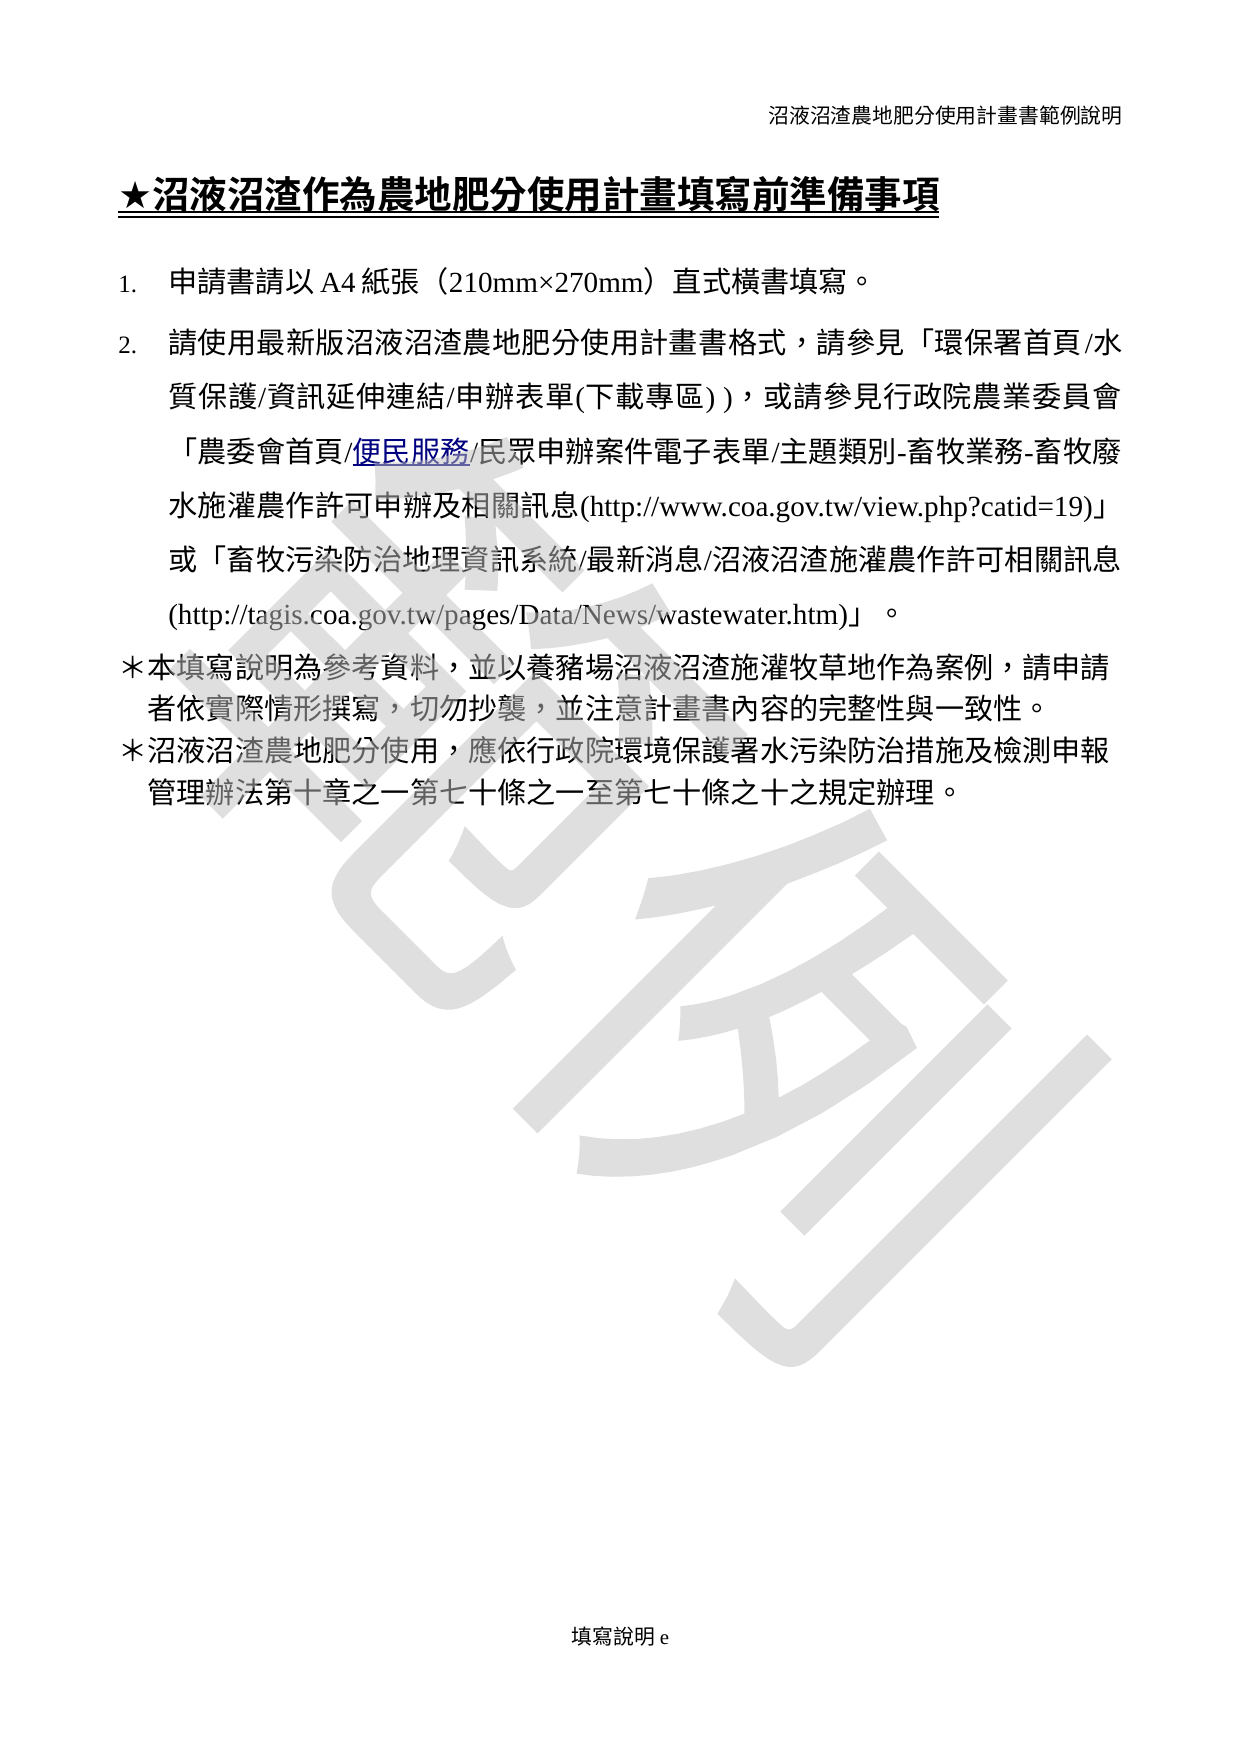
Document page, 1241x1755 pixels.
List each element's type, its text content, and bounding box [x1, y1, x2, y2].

text ＊沼液沼渣農地肥分使用，應依行政院環境保護署水污染防治措施及檢測申報管理辦法第十章之一第七十條之一至第七十條之十之規定辦理。 [620, 728, 1122, 811]
text ＊本填寫說明為參考資料，並以養豬場沼液沼渣施灌牧草地作為案例，請申請者依實際情形撰寫，切勿抄襲，並注意計畫書內容的完整性與一致性。 [335, 692, 385, 728]
text ＊本填寫說明為參考資料，並以養豬場沼液沼渣施灌牧草地作為案例，請申請者依實際情形撰寫，切勿抄襲，並注意計畫書內容的完整性與一致性。 [421, 645, 637, 728]
list 申請書請以A4紙張（210mm×270mm）直式橫書填寫。 [118, 238, 1122, 301]
text ＊沼液沼渣農地肥分使用，應依行政院環境保護署水污染防治措施及檢測申報管理辦法第十章之一第七十條之一至第七十條之十之規定辦理。 [299, 728, 477, 811]
text ＊本填寫說明為參考資料，並以養豬場沼液沼渣施灌牧草地作為案例，請申請者依實際情形撰寫，切勿抄襲，並注意計畫書內容的完整性與一致性。 [118, 645, 283, 728]
text ＊本填寫說明為參考資料，並以養豬場沼液沼渣施灌牧草地作為案例，請申請者依實際情形撰寫，切勿抄襲，並注意計畫書內容的完整性與一致性。 [660, 645, 1122, 728]
text ＊本填寫說明為參考資料，並以養豬場沼液沼渣施灌牧草地作為案例，請申請者依實際情形撰寫，切勿抄襲，並注意計畫書內容的完整性與一致性。 [650, 682, 696, 728]
text ＊本填寫說明為參考資料，並以養豬場沼液沼渣施灌牧草地作為案例，請申請者依實際情形撰寫，切勿抄襲，並注意計畫書內容的完整性與一致性。 [269, 645, 326, 689]
text ＊沼液沼渣農地肥分使用，應依行政院環境保護署水污染防治措施及檢測申報管理辦法第十章之一第七十條之一至第七十條之十之規定辦理。 [232, 773, 308, 811]
text ＊沼液沼渣農地肥分使用，應依行政院環境保護署水污染防治措施及檢測申報管理辦法第十章之一第七十條之一至第七十條之十之規定辦理。 [448, 728, 595, 811]
text ＊沼液沼渣農地肥分使用，應依行政院環境保護署水污染防治措施及檢測申報管理辦法第十章之一第七十條之一至第七十條之十之規定辦理。 [118, 728, 245, 811]
text ★沼液沼渣作為農地肥分使用計畫填寫前準備事項 [118, 165, 1122, 220]
text ＊本填寫說明為參考資料，並以養豬場沼液沼渣施灌牧草地作為案例，請申請者依實際情形撰寫，切勿抄襲，並注意計畫書內容的完整性與一致性。 [371, 652, 425, 708]
list 請使用最新版沼液沼渣農地肥分使用計畫書格式，請參見「環保署首頁/水質保護/資訊延伸連結/申辦表單(下載專區) )，或請參見行政院農業委員會「農委會首頁/便民服務/民眾申辦案件電子表單/主題類別-畜牧業務-畜牧廢水施灌農作許可申辦及相關訊息(http://www.coa.gov.tw/view.php?catid=19)」或「畜牧污染防治地理資訊系統/最新消息/沼液沼渣施灌農作許可相關訊息(http://tagis.coa.gov.tw/pages/Data/News/wastewater.htm)」。 [118, 310, 1122, 635]
